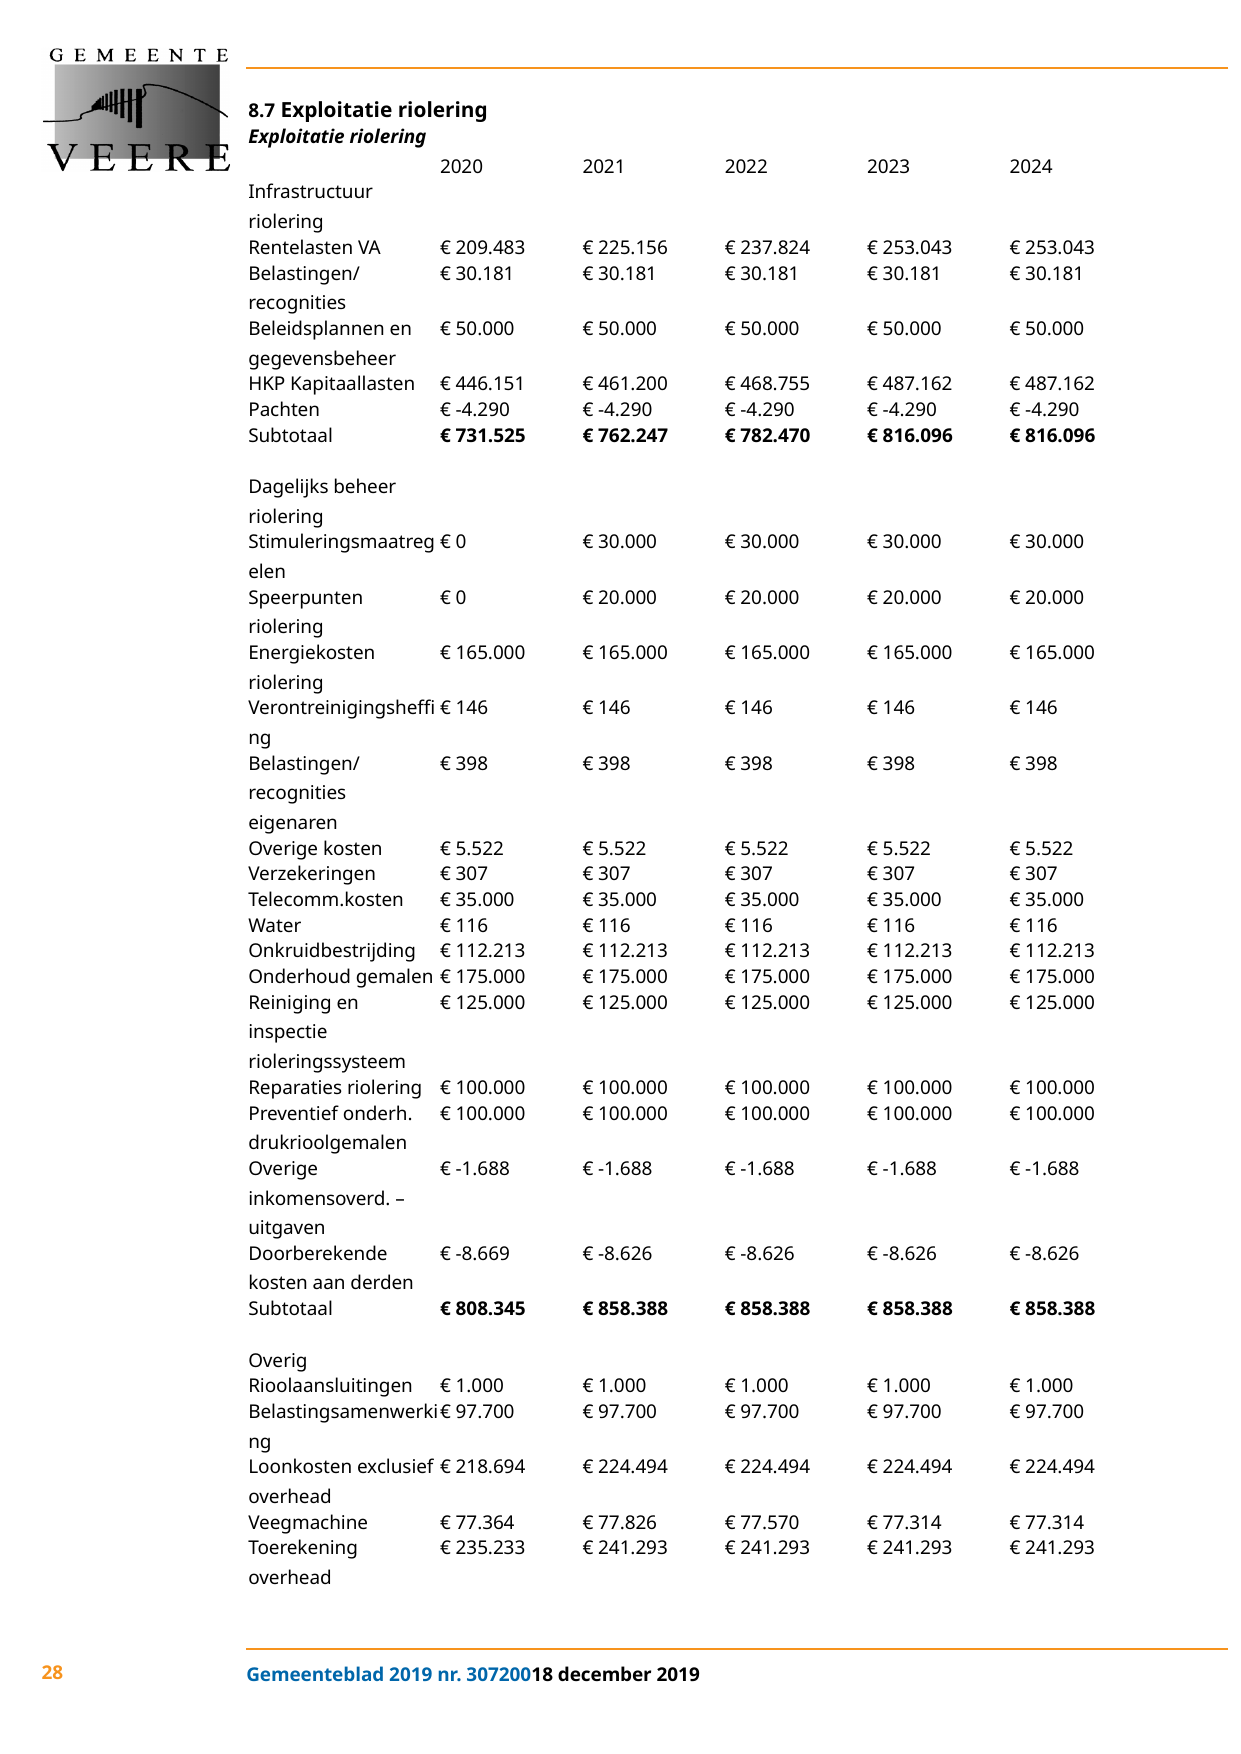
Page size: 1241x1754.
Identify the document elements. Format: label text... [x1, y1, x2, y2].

table_cell Verzekeringen [248, 861, 440, 886]
table_cell € 398 [582, 750, 724, 835]
table_cell Subtotaal [248, 1295, 440, 1321]
table_cell € -8.626 [867, 1240, 1009, 1295]
table_cell € 100.000 [1009, 1074, 1152, 1100]
table_cell [725, 448, 867, 473]
table_cell € -1.688 [725, 1155, 867, 1240]
table_cell € 146 [582, 695, 724, 750]
table_cell € 30.000 [725, 529, 867, 584]
table_cell € 398 [1009, 750, 1152, 835]
table_cell € 224.494 [582, 1454, 724, 1509]
table_cell € 1.000 [867, 1373, 1009, 1398]
table_cell € 816.096 [867, 422, 1009, 448]
table_cell € 808.345 [440, 1295, 582, 1321]
table_cell [248, 1321, 440, 1347]
table_cell € 112.213 [867, 938, 1009, 963]
table_cell € 97.700 [582, 1398, 724, 1453]
table_cell € 218.694 [440, 1454, 582, 1509]
table_cell € 77.364 [440, 1509, 582, 1534]
table_cell € 30.000 [582, 529, 724, 584]
table_cell € 100.000 [725, 1100, 867, 1155]
table_cell Overig [248, 1347, 440, 1372]
picture [41, 47, 231, 172]
table_cell € 116 [867, 912, 1009, 938]
table_cell € 125.000 [725, 989, 867, 1074]
table_cell € 30.181 [440, 260, 582, 315]
table_cell [725, 1347, 867, 1372]
table_cell € 731.525 [440, 422, 582, 448]
table_cell € 116 [725, 912, 867, 938]
table_cell € 858.388 [582, 1295, 724, 1321]
table_cell Onkruidbestrijding [248, 938, 440, 963]
table_cell € 175.000 [1009, 964, 1152, 989]
table_cell € 35.000 [725, 886, 867, 912]
table_cell Overige inkomensoverd. –uitgaven [248, 1155, 440, 1240]
table_cell € 100.000 [867, 1100, 1009, 1155]
table_cell [725, 1321, 867, 1347]
table_cell € 307 [440, 861, 582, 886]
table_cell € 77.826 [582, 1509, 724, 1534]
table_cell € 237.824 [725, 234, 867, 260]
table_cell € 209.483 [440, 234, 582, 260]
table_cell € 224.494 [867, 1454, 1009, 1509]
table_cell Preventief onderh. drukrioolgemalen [248, 1100, 440, 1155]
table_cell HKP Kapitaallasten [248, 370, 440, 396]
table_header 2022 [725, 153, 867, 179]
table_cell Reparaties riolering [248, 1074, 440, 1100]
table_cell € 487.162 [1009, 370, 1152, 396]
table_cell Beleidsplannen en gegevensbeheer [248, 315, 440, 370]
table_cell [725, 473, 867, 529]
table_cell € -8.626 [582, 1240, 724, 1295]
table_cell € 487.162 [867, 370, 1009, 396]
table_cell [440, 473, 582, 529]
table_cell € 35.000 [440, 886, 582, 912]
table_cell Subtotaal [248, 422, 440, 448]
table_cell € 5.522 [582, 835, 724, 861]
table_cell Dagelijks beheer riolering [248, 473, 440, 529]
table_cell € 307 [582, 861, 724, 886]
table_cell € 35.000 [582, 886, 724, 912]
table_cell € 20.000 [1009, 584, 1152, 639]
table_cell Speerpunten riolering [248, 584, 440, 639]
table_cell € 816.096 [1009, 422, 1152, 448]
table_cell € 858.388 [1009, 1295, 1152, 1321]
table_cell € -8.626 [1009, 1240, 1152, 1295]
table_cell [867, 448, 1009, 473]
table_cell Stimuleringsmaatregelen [248, 529, 440, 584]
table_cell € 225.156 [582, 234, 724, 260]
table_cell € 97.700 [1009, 1398, 1152, 1453]
table_cell [867, 1321, 1009, 1347]
table_cell € 446.151 [440, 370, 582, 396]
table_cell € 241.293 [1009, 1535, 1152, 1590]
table_cell € 97.700 [725, 1398, 867, 1453]
table_cell [867, 1347, 1009, 1372]
table_cell € 241.293 [867, 1535, 1009, 1590]
table_cell € 175.000 [725, 964, 867, 989]
table_cell Infrastructuur riolering [248, 179, 440, 234]
table_cell Doorberekende kosten aan derden [248, 1240, 440, 1295]
table_cell € -4.290 [867, 396, 1009, 422]
table_cell Rentelasten VA [248, 234, 440, 260]
table_cell € 235.233 [440, 1535, 582, 1590]
table_cell € 165.000 [440, 639, 582, 694]
table_cell € 100.000 [1009, 1100, 1152, 1155]
table_cell € 224.494 [1009, 1454, 1152, 1509]
table_cell € 100.000 [725, 1074, 867, 1100]
table_cell [440, 1347, 582, 1372]
table_cell € 175.000 [440, 964, 582, 989]
table_cell € 1.000 [725, 1373, 867, 1398]
table_cell € 116 [582, 912, 724, 938]
table_cell € 116 [1009, 912, 1152, 938]
table_cell € -4.290 [582, 396, 724, 422]
table_cell € 1.000 [1009, 1373, 1152, 1398]
table_cell Energiekosten riolering [248, 639, 440, 694]
table_cell € 100.000 [440, 1074, 582, 1100]
table_cell € -1.688 [582, 1155, 724, 1240]
table_cell € -1.688 [1009, 1155, 1152, 1240]
table_cell € -4.290 [1009, 396, 1152, 422]
table_cell [1009, 179, 1152, 234]
table_cell € 165.000 [582, 639, 724, 694]
table_header 2023 [867, 153, 1009, 179]
table_cell € 30.000 [1009, 529, 1152, 584]
table_cell Rioolaansluitingen [248, 1373, 440, 1398]
table_cell € -1.688 [867, 1155, 1009, 1240]
table_cell [582, 448, 724, 473]
table_cell [1009, 473, 1152, 529]
table_cell € 224.494 [725, 1454, 867, 1509]
table_cell Verontreinigingsheffing [248, 695, 440, 750]
table_cell € 461.200 [582, 370, 724, 396]
table_cell [867, 179, 1009, 234]
table_cell € 175.000 [867, 964, 1009, 989]
table_cell € 30.000 [867, 529, 1009, 584]
table_cell [582, 1321, 724, 1347]
table_cell € 77.314 [867, 1509, 1009, 1534]
table_cell € 1.000 [582, 1373, 724, 1398]
table_cell € 125.000 [582, 989, 724, 1074]
table_cell € 165.000 [867, 639, 1009, 694]
table_cell € 782.470 [725, 422, 867, 448]
table_cell € 20.000 [725, 584, 867, 639]
table_cell [582, 1347, 724, 1372]
table_cell [867, 473, 1009, 529]
table_cell € 146 [867, 695, 1009, 750]
table_cell € 175.000 [582, 964, 724, 989]
table_cell € 100.000 [582, 1100, 724, 1155]
table_cell € 116 [440, 912, 582, 938]
table_cell Onderhoud gemalen [248, 964, 440, 989]
table_cell € -4.290 [725, 396, 867, 422]
table_cell € 50.000 [582, 315, 724, 370]
table_cell € 398 [440, 750, 582, 835]
table_cell € 50.000 [1009, 315, 1152, 370]
table_cell [1009, 1321, 1152, 1347]
table_cell € 858.388 [725, 1295, 867, 1321]
table_cell € 112.213 [1009, 938, 1152, 963]
table_cell Veegmachine [248, 1509, 440, 1534]
table_cell € 125.000 [1009, 989, 1152, 1074]
table_cell € 100.000 [867, 1074, 1009, 1100]
table_cell [440, 1321, 582, 1347]
table_cell € -8.669 [440, 1240, 582, 1295]
table_cell € 165.000 [725, 639, 867, 694]
table_cell € 20.000 [582, 584, 724, 639]
table_cell € 146 [440, 695, 582, 750]
table_cell [582, 473, 724, 529]
table_cell € 241.293 [582, 1535, 724, 1590]
table_cell € 97.700 [440, 1398, 582, 1453]
table_cell € 5.522 [725, 835, 867, 861]
table_cell € 5.522 [867, 835, 1009, 861]
table_cell € 112.213 [440, 938, 582, 963]
table_cell € 100.000 [582, 1074, 724, 1100]
table_cell [582, 179, 724, 234]
table_cell € 77.570 [725, 1509, 867, 1534]
table_cell Overige kosten [248, 835, 440, 861]
table_cell [440, 179, 582, 234]
text Exploitatie riolering [248, 123, 1152, 149]
table_cell € 50.000 [867, 315, 1009, 370]
table_cell € 762.247 [582, 422, 724, 448]
table_header [248, 153, 440, 179]
table_cell € 97.700 [867, 1398, 1009, 1453]
table_cell € 125.000 [867, 989, 1009, 1074]
table_cell Loonkosten exclusief overhead [248, 1454, 440, 1509]
table_cell € 307 [867, 861, 1009, 886]
table_cell Belastingsamenwerking [248, 1398, 440, 1453]
table_cell Belastingen/recognities eigenaren [248, 750, 440, 835]
table_cell € 253.043 [1009, 234, 1152, 260]
table_cell € 5.522 [1009, 835, 1152, 861]
table_cell € 241.293 [725, 1535, 867, 1590]
text 8.7 Exploitatie riolering [248, 95, 1152, 123]
table_cell € 1.000 [440, 1373, 582, 1398]
table_cell € 125.000 [440, 989, 582, 1074]
table_cell € 35.000 [1009, 886, 1152, 912]
table_cell € 77.314 [1009, 1509, 1152, 1534]
table_cell Toerekening overhead [248, 1535, 440, 1590]
table_cell € 112.213 [725, 938, 867, 963]
table_cell € 307 [725, 861, 867, 886]
table_cell Telecomm.kosten [248, 886, 440, 912]
table_cell € 112.213 [582, 938, 724, 963]
table_cell Pachten [248, 396, 440, 422]
table_cell € -4.290 [440, 396, 582, 422]
table_header 2020 [440, 153, 582, 179]
table_cell [725, 179, 867, 234]
table_cell [1009, 1347, 1152, 1372]
table_cell € -8.626 [725, 1240, 867, 1295]
table_cell € 5.522 [440, 835, 582, 861]
table_cell € 30.181 [1009, 260, 1152, 315]
table_cell € 398 [867, 750, 1009, 835]
table_cell € 30.181 [582, 260, 724, 315]
table_cell € 50.000 [725, 315, 867, 370]
table_cell € 50.000 [440, 315, 582, 370]
table_cell Belastingen/recognities [248, 260, 440, 315]
table_cell € 100.000 [440, 1100, 582, 1155]
table_header 2021 [582, 153, 724, 179]
table_cell Reiniging en inspectie rioleringssysteem [248, 989, 440, 1074]
table_cell Water [248, 912, 440, 938]
table_cell € 468.755 [725, 370, 867, 396]
table_cell € 20.000 [867, 584, 1009, 639]
table_cell [1009, 448, 1152, 473]
table_cell € 30.181 [867, 260, 1009, 315]
table_cell € 146 [725, 695, 867, 750]
table_cell € 0 [440, 529, 582, 584]
table_cell [440, 448, 582, 473]
table_cell € 35.000 [867, 886, 1009, 912]
table_cell € 0 [440, 584, 582, 639]
table_cell € 307 [1009, 861, 1152, 886]
table_header 2024 [1009, 153, 1152, 179]
table_cell € 165.000 [1009, 639, 1152, 694]
table_cell € 253.043 [867, 234, 1009, 260]
table_cell € 398 [725, 750, 867, 835]
table_cell € -1.688 [440, 1155, 582, 1240]
table_cell € 858.388 [867, 1295, 1009, 1321]
table_cell € 30.181 [725, 260, 867, 315]
table_cell € 146 [1009, 695, 1152, 750]
table_cell [248, 448, 440, 473]
